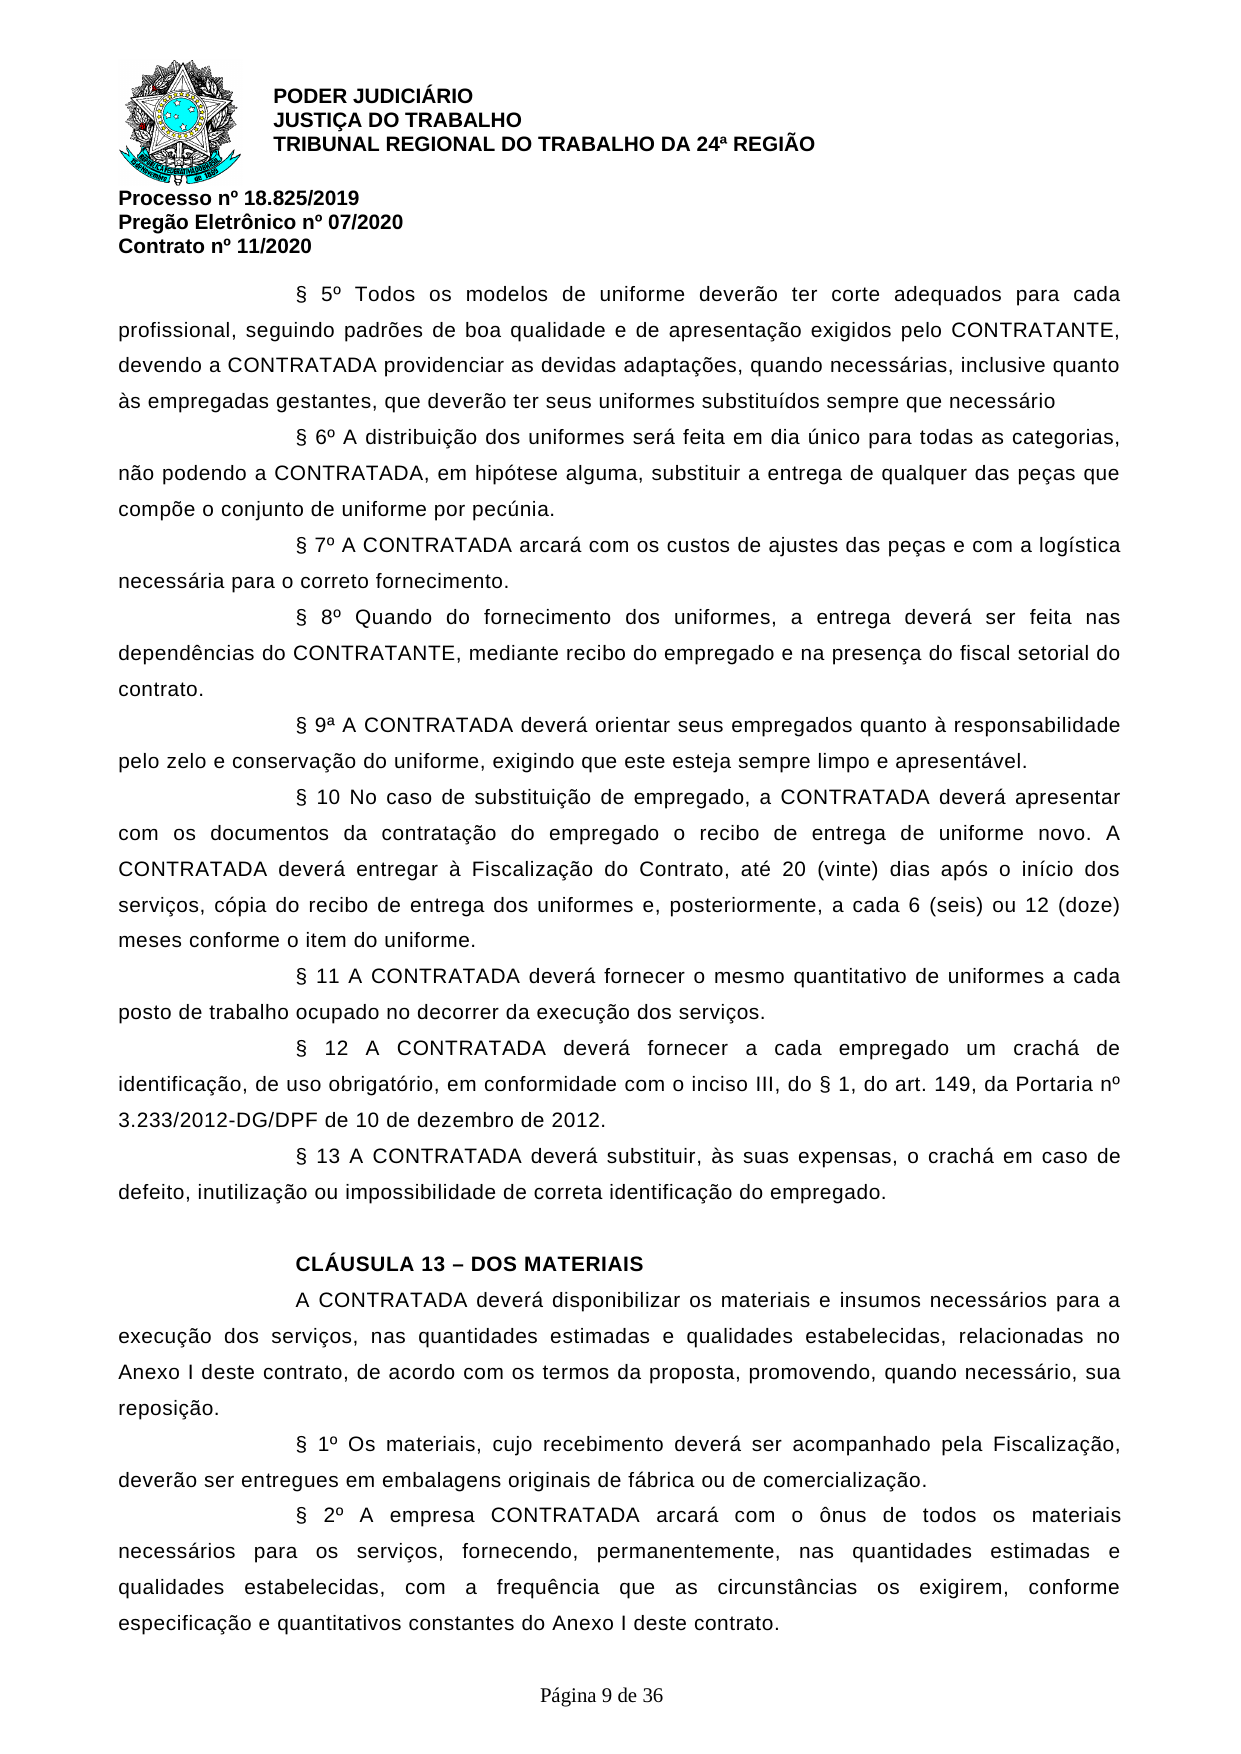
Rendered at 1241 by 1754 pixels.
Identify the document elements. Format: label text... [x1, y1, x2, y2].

text A CONTRATADA deverá disponibilizar os materiais e insumos necessários para a execução dos serviços, nas quantidades estimadas e qualidades estabelecidas, relacionadas no Anexo I deste contrato, de acordo com os termos da proposta, promovendo, quando necessário, sua reposição. [118, 1288, 1122, 1419]
text § 12 A CONTRATADA deverá fornecer a cada empregado um crachá de identificação, de uso obrigatório, em conformidade com o inciso III, do § 1, do art. 149, da Portaria nº 3.233/2012-DG/DPF de 10 de dezembro de 2012. [118, 1036, 1122, 1132]
text § 2º A empresa CONTRATADA arcará com o ônus de todos os materiais necessários para os serviços, fornecendo, permanentemente, nas quantidades estimadas e qualidades estabelecidas, com a frequência que as circunstâncias os exigirem, conforme especificação e quantitativos constantes do Anexo I deste contrato. [118, 1503, 1122, 1635]
picture [118, 59, 243, 186]
text § 8º Quando do fornecimento dos uniformes, a entrega deverá ser feita nas dependências do CONTRATANTE, mediante recibo do empregado e na presença do fiscal setorial do contrato. [118, 605, 1122, 701]
text § 5º Todos os modelos de uniforme deverão ter corte adequados para cada profissional, seguindo padrões de boa qualidade e de apresentação exigidos pelo CONTRATANTE, devendo a CONTRATADA providenciar as devidas adaptações, quando necessárias, inclusive quanto às empregadas gestantes, que deverão ter seus uniformes substituídos sempre que necessário [118, 281, 1122, 413]
text § 10 No caso de substituição de empregado, a CONTRATADA deverá apresentar com os documentos da contratação do empregado o recibo de entrega de uniforme novo. A CONTRATADA deverá entregar à Fiscalização do Contrato, até 20 (vinte) dias após o início dos serviços, cópia do recibo de entrega dos uniformes e, posteriormente, a cada 6 (seis) ou 12 (doze) meses conforme o item do uniforme. [118, 784, 1122, 952]
text § 13 A CONTRATADA deverá substituir, às suas expensas, o crachá em caso de defeito, inutilização ou impossibilidade de correta identificação do empregado. [118, 1144, 1122, 1204]
text CLÁUSULA 13 – DOS MATERIAIS [118, 1252, 1122, 1276]
text § 1º Os materiais, cujo recebimento deverá ser acompanhado pela Fiscalização, deverão ser entregues em embalagens originais de fábrica ou de comercialização. [118, 1431, 1122, 1491]
text § 6º A distribuição dos uniformes será feita em dia único para todas as categorias, não podendo a CONTRATADA, em hipótese alguma, substituir a entrega de qualquer das peças que compõe o conjunto de uniforme por pecúnia. [118, 425, 1122, 521]
text § 11 A CONTRATADA deverá fornecer o mesmo quantitativo de uniformes a cada posto de trabalho ocupado no decorrer da execução dos serviços. [118, 964, 1122, 1024]
text § 7º A CONTRATADA arcará com os custos de ajustes das peças e com a logística necessária para o correto fornecimento. [118, 533, 1122, 593]
text § 9ª A CONTRATADA deverá orientar seus empregados quanto à responsabilidade pelo zelo e conservação do uniforme, exigindo que este esteja sempre limpo e apresentável. [118, 713, 1122, 773]
